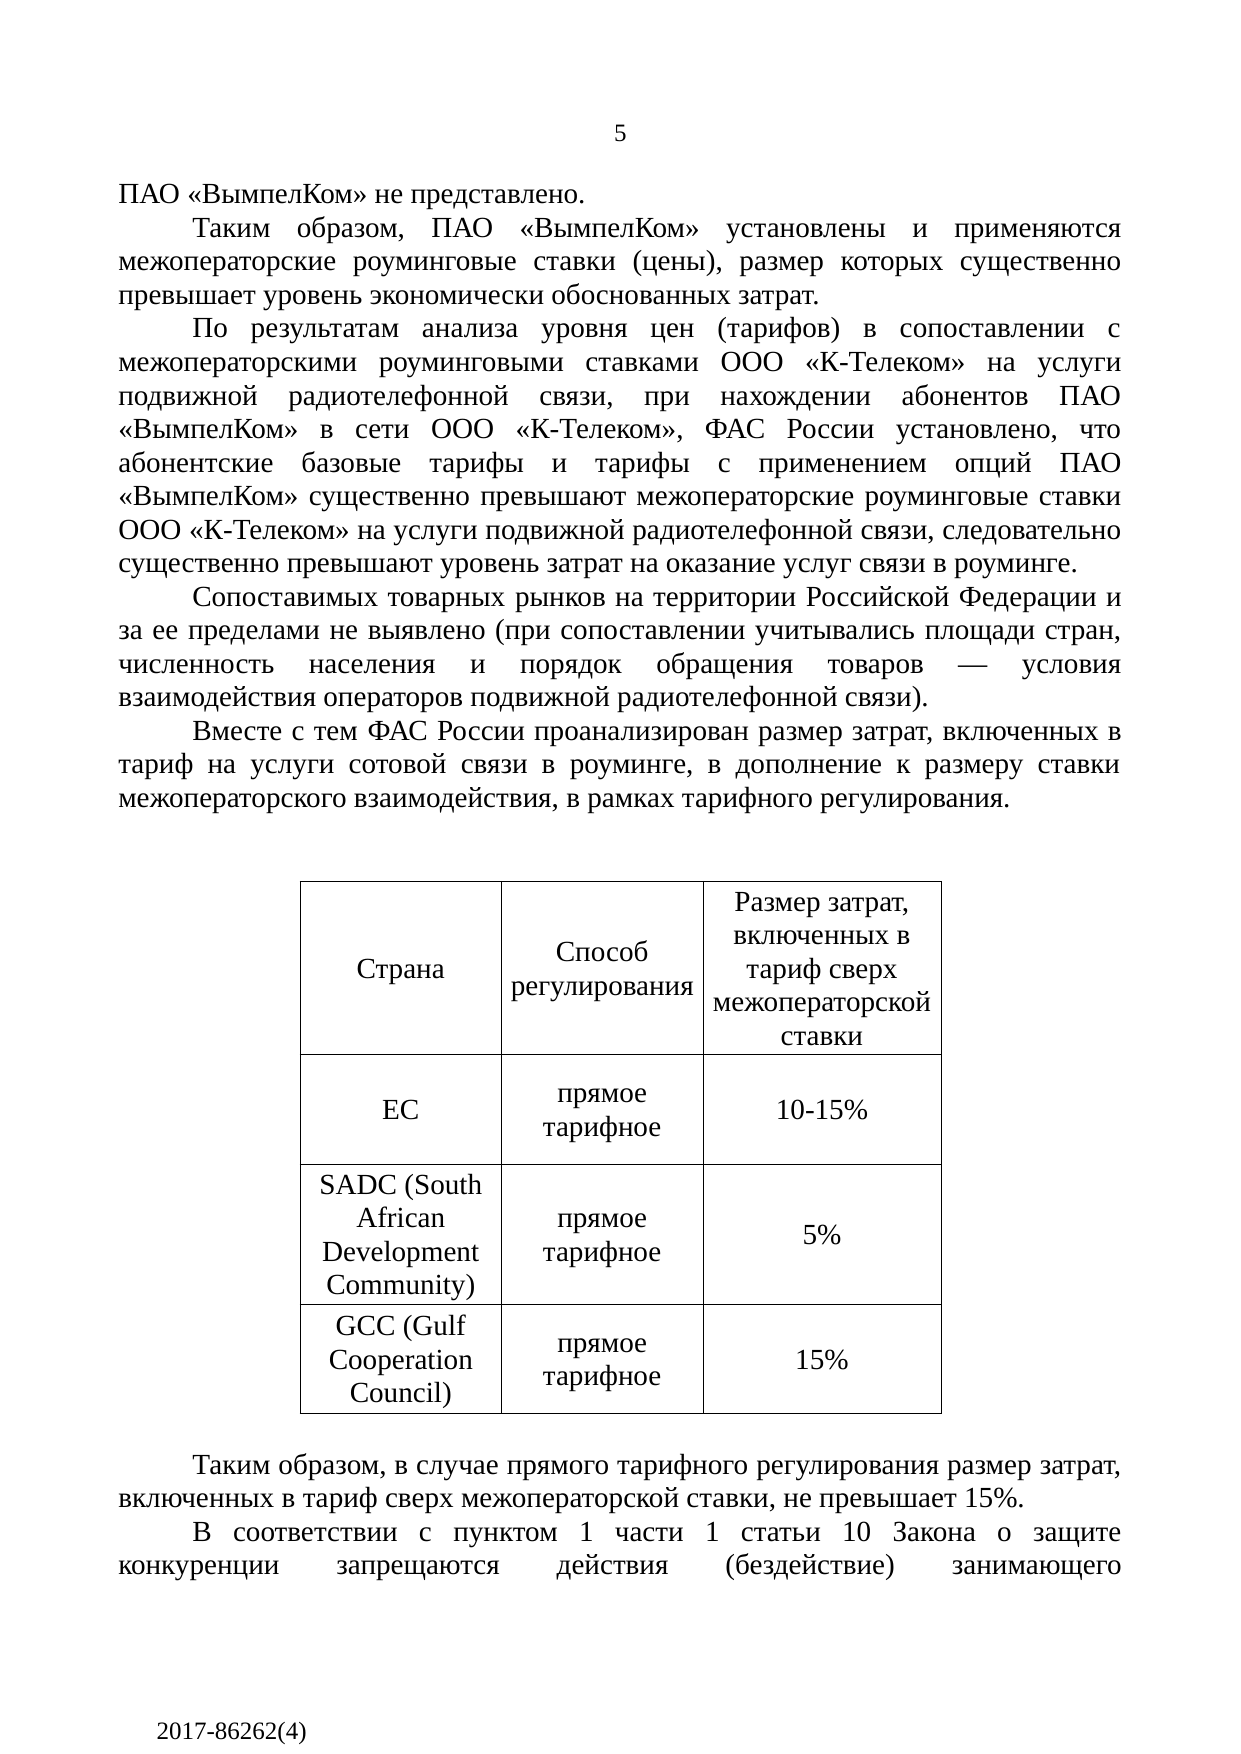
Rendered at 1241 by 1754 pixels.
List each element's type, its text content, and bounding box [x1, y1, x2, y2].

table_cell прямое тарифное [502, 1055, 703, 1164]
text Сопоставимых товарных рынков на территории Российской Федерации и за ее пределами не выявлено (при сопоставлении учитывались площади стран, численность населения и порядок обращения товаров — условия взаимодействия операторов подвижной радиотелефонной связи). [118, 579, 1122, 713]
table_cell 5% [704, 1165, 941, 1304]
table_cell прямое тарифное [502, 1165, 703, 1304]
text В соответствии с пунктом 1 части 1 статьи 10 Закона о защите конкуренции запрещаются действия (бездействие) занимающего [118, 1514, 1122, 1581]
table_cell 10-15% [704, 1055, 941, 1164]
text Вместе с тем ФАС России проанализирован размер затрат, включенных в тариф на услуги сотовой связи в роуминге, в дополнение к размеру ставки межоператорского взаимодействия, в рамках тарифного регулирования. [118, 713, 1122, 814]
text По результатам анализа уровня цен (тарифов) в сопоставлении с межоператорскими роуминговыми ставками ООО «К-Телеком» на услуги подвижной радиотелефонной связи, при нахождении абонентов ПАО «ВымпелКом» в сети ООО «К-Телеком», ФАС России установлено, что абонентские базовые тарифы и тарифы с применением опций ПАО «ВымпелКом» существенно превышают межоператорские роуминговые ставки ООО «К-Телеком» на услуги подвижной радиотелефонной связи, следовательно существенно превышают уровень затрат на оказание услуг связи в роуминге. [118, 311, 1122, 579]
table_cell ЕС [301, 1055, 501, 1164]
table_header Способ регулирования [502, 882, 703, 1054]
table_header Страна [301, 882, 501, 1054]
table_cell SADC (South African Development Community) [301, 1165, 501, 1304]
table_cell 15% [704, 1305, 941, 1413]
text Таким образом, в случае прямого тарифного регулирования размер затрат, включенных в тариф сверх межоператорской ставки, не превышает 15%. [118, 1447, 1122, 1514]
table_cell прямое тарифное [502, 1305, 703, 1413]
text ПАО «ВымпелКом» не представлено. [118, 176, 1122, 210]
table_header Размер затрат, включенных в тариф сверх межоператорской ставки [704, 882, 941, 1054]
text Таким образом, ПАО «ВымпелКом» установлены и применяются межоператорские роуминговые ставки (цены), размер которых существенно превышает уровень экономически обоснованных затрат. [118, 210, 1122, 311]
table_cell GCC (Gulf Cooperation Council) [301, 1305, 501, 1413]
